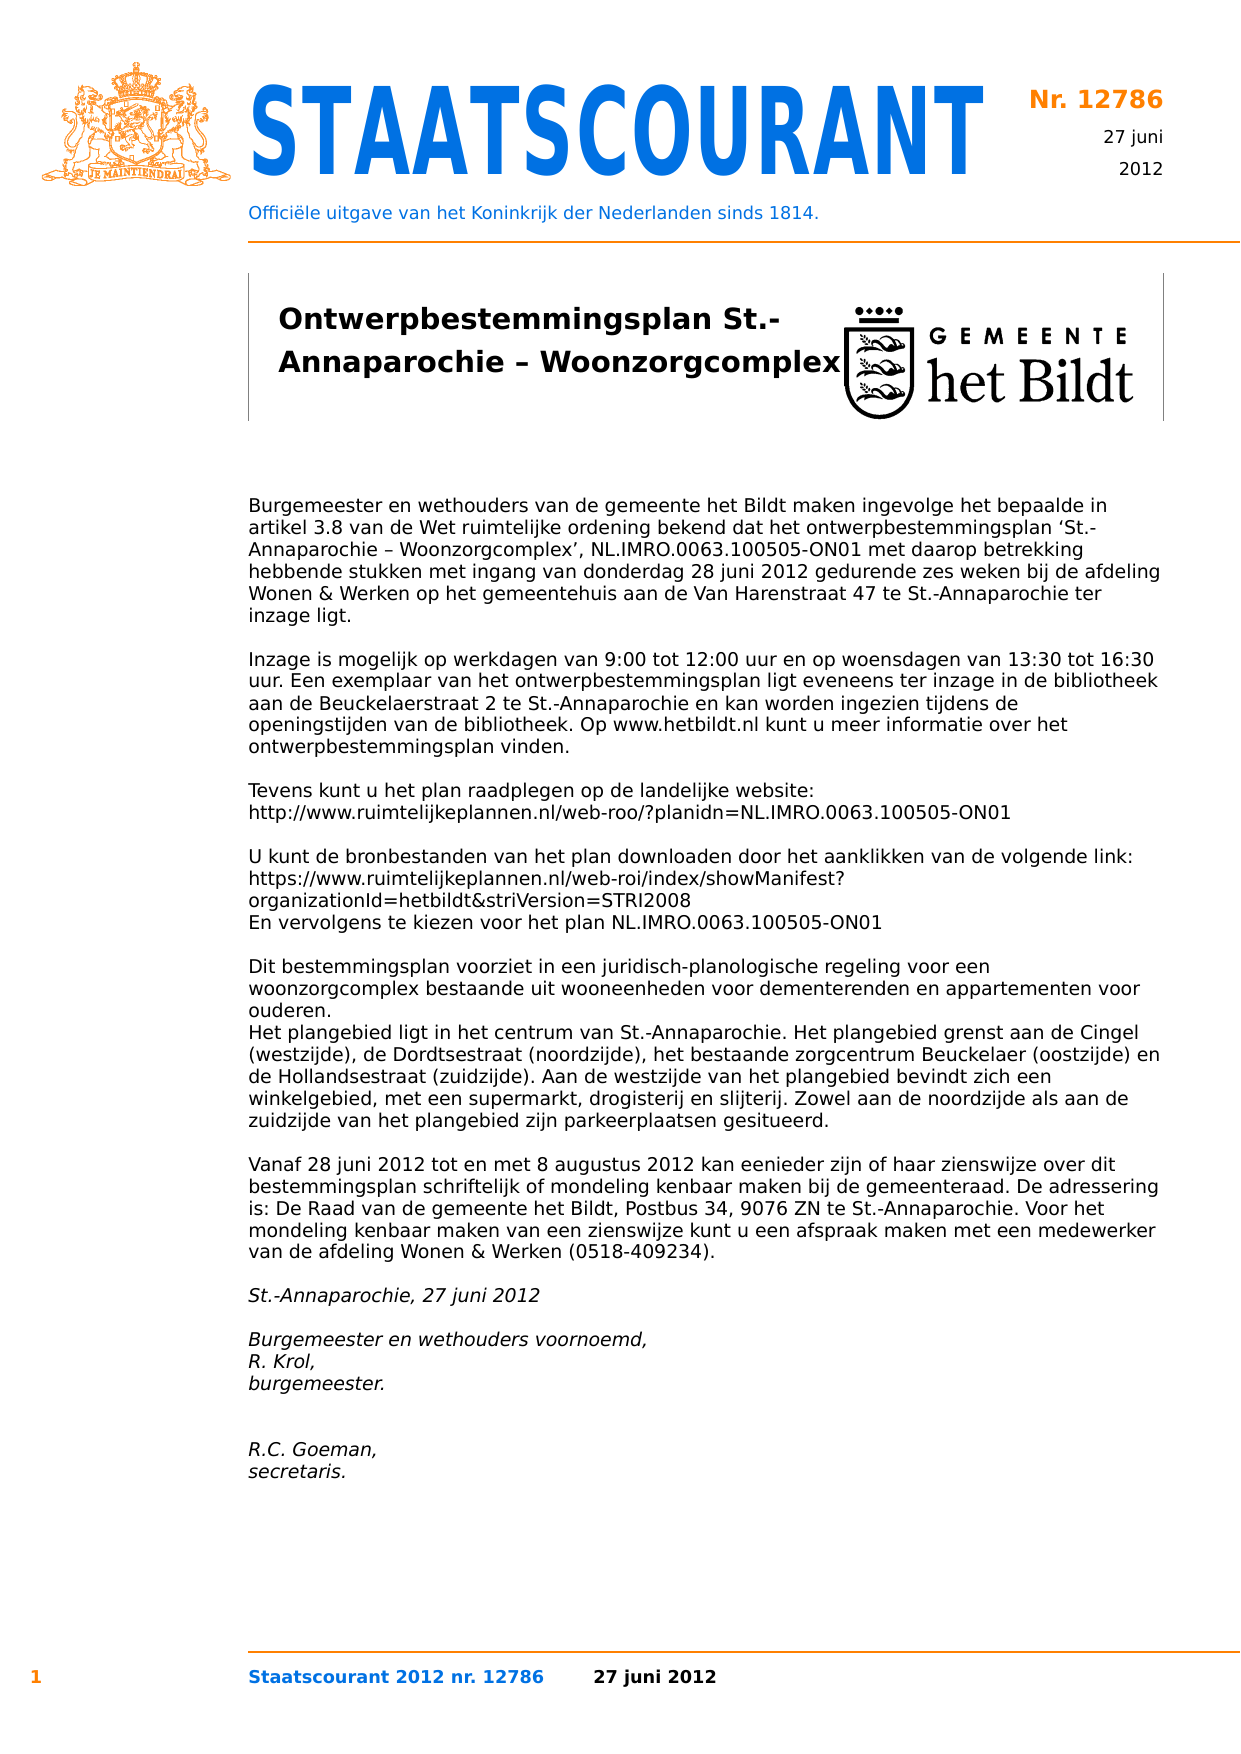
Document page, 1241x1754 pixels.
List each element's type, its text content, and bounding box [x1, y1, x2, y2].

table_header Nr. 12786 [998, 62, 1240, 121]
table_header STAATSCOURANT [248, 62, 998, 203]
subtitle Ontwerpbestemmingsplan St.-Annaparochie – Woonzorgcomplex [249, 273, 1163, 421]
text Het plangebied ligt in het centrum van St.-Annaparochie. Het plangebied grenst aan de Cingel (westzijde), de Dordtsestraat (noordzijde), het bestaande zorgcentrum Beuckelaer (oostzijde) en de Hollandsestraat (zuidzijde). Aan de westzijde van het plangebied bevindt zich een winkelgebied, met een supermarkt, drogisterij en slijterij. Zowel aan de noordzijde als aan de zuidzijde van het plangebied zijn parkeerplaatsen gesitueerd. [248, 1022, 1163, 1132]
table_header [25, 62, 248, 241]
text R.C. Goeman, secretaris. [248, 1417, 1163, 1483]
text Tevens kunt u het plan raadplegen op de landelijke website: http://www.ruimtelijkeplannen.nl/web-roo/?planidn=NL.IMRO.0063.100505-ON01 [248, 780, 1163, 824]
text En vervolgens te kiezen voor het plan NL.IMRO.0063.100505-ON01 [248, 912, 1163, 934]
picture [844, 302, 1134, 421]
text Burgemeester en wethouders voornoemd, R. Krol, burgemeester. [248, 1329, 1163, 1395]
table_cell Officiële uitgave van het Koninkrijk der Nederlanden sinds 1814. [248, 203, 1240, 241]
table_cell 2012 [998, 153, 1240, 203]
text Inzage is mogelijk op werkdagen van 9:00 tot 12:00 uur en op woensdagen van 13:30 tot 16:30 uur. Een exemplaar van het ontwerpbestemmingsplan ligt eveneens ter inzage in de bibliotheek aan de Beuckelaerstraat 2 te St.-Annaparochie en kan worden ingezien tijdens de openingstijden van de bibliotheek. Op www.hetbildt.nl kunt u meer informatie over het ontwerpbestemmingsplan vinden. [248, 648, 1163, 758]
text Vanaf 28 juni 2012 tot en met 8 augustus 2012 kan eenieder zijn of haar zienswijze over dit bestemmingsplan schriftelijk of mondeling kenbaar maken bij de gemeenteraad. De adressering is: De Raad van de gemeente het Bildt, Postbus 34, 9076 ZN te St.-Annaparochie. Voor het mondeling kenbaar maken van een zienswijze kunt u een afspraak maken met een medewerker van de afdeling Wonen & Werken (0518-409234). [248, 1153, 1163, 1263]
picture [41, 62, 231, 186]
text St.-Annaparochie, 27 juni 2012 [248, 1285, 1163, 1307]
text Dit bestemmingsplan voorziet in een juridisch-planologische regeling voor een woonzorgcomplex bestaande uit wooneenheden voor dementerenden en appartementen voor ouderen. [248, 956, 1163, 1022]
table_cell 27 juni [998, 121, 1240, 153]
text U kunt de bronbestanden van het plan downloaden door het aanklikken van de volgende link: https://www.ruimtelijkeplannen.nl/web-roi/index/showManifest?organizationId=hetbildt&striVersion=STRI2008 [248, 846, 1163, 912]
text Burgemeester en wethouders van de gemeente het Bildt maken ingevolge het bepaalde in artikel 3.8 van de Wet ruimtelijke ordening bekend dat het ontwerpbestemmingsplan ‘St.-Annaparochie – Woonzorgcomplex’, NL.IMRO.0063.100505-ON01 met daarop betrekking hebbende stukken met ingang van donderdag 28 juni 2012 gedurende zes weken bij de afdeling Wonen & Werken op het gemeentehuis aan de Van Harenstraat 47 te St.-Annaparochie ter inzage ligt. [248, 495, 1163, 627]
